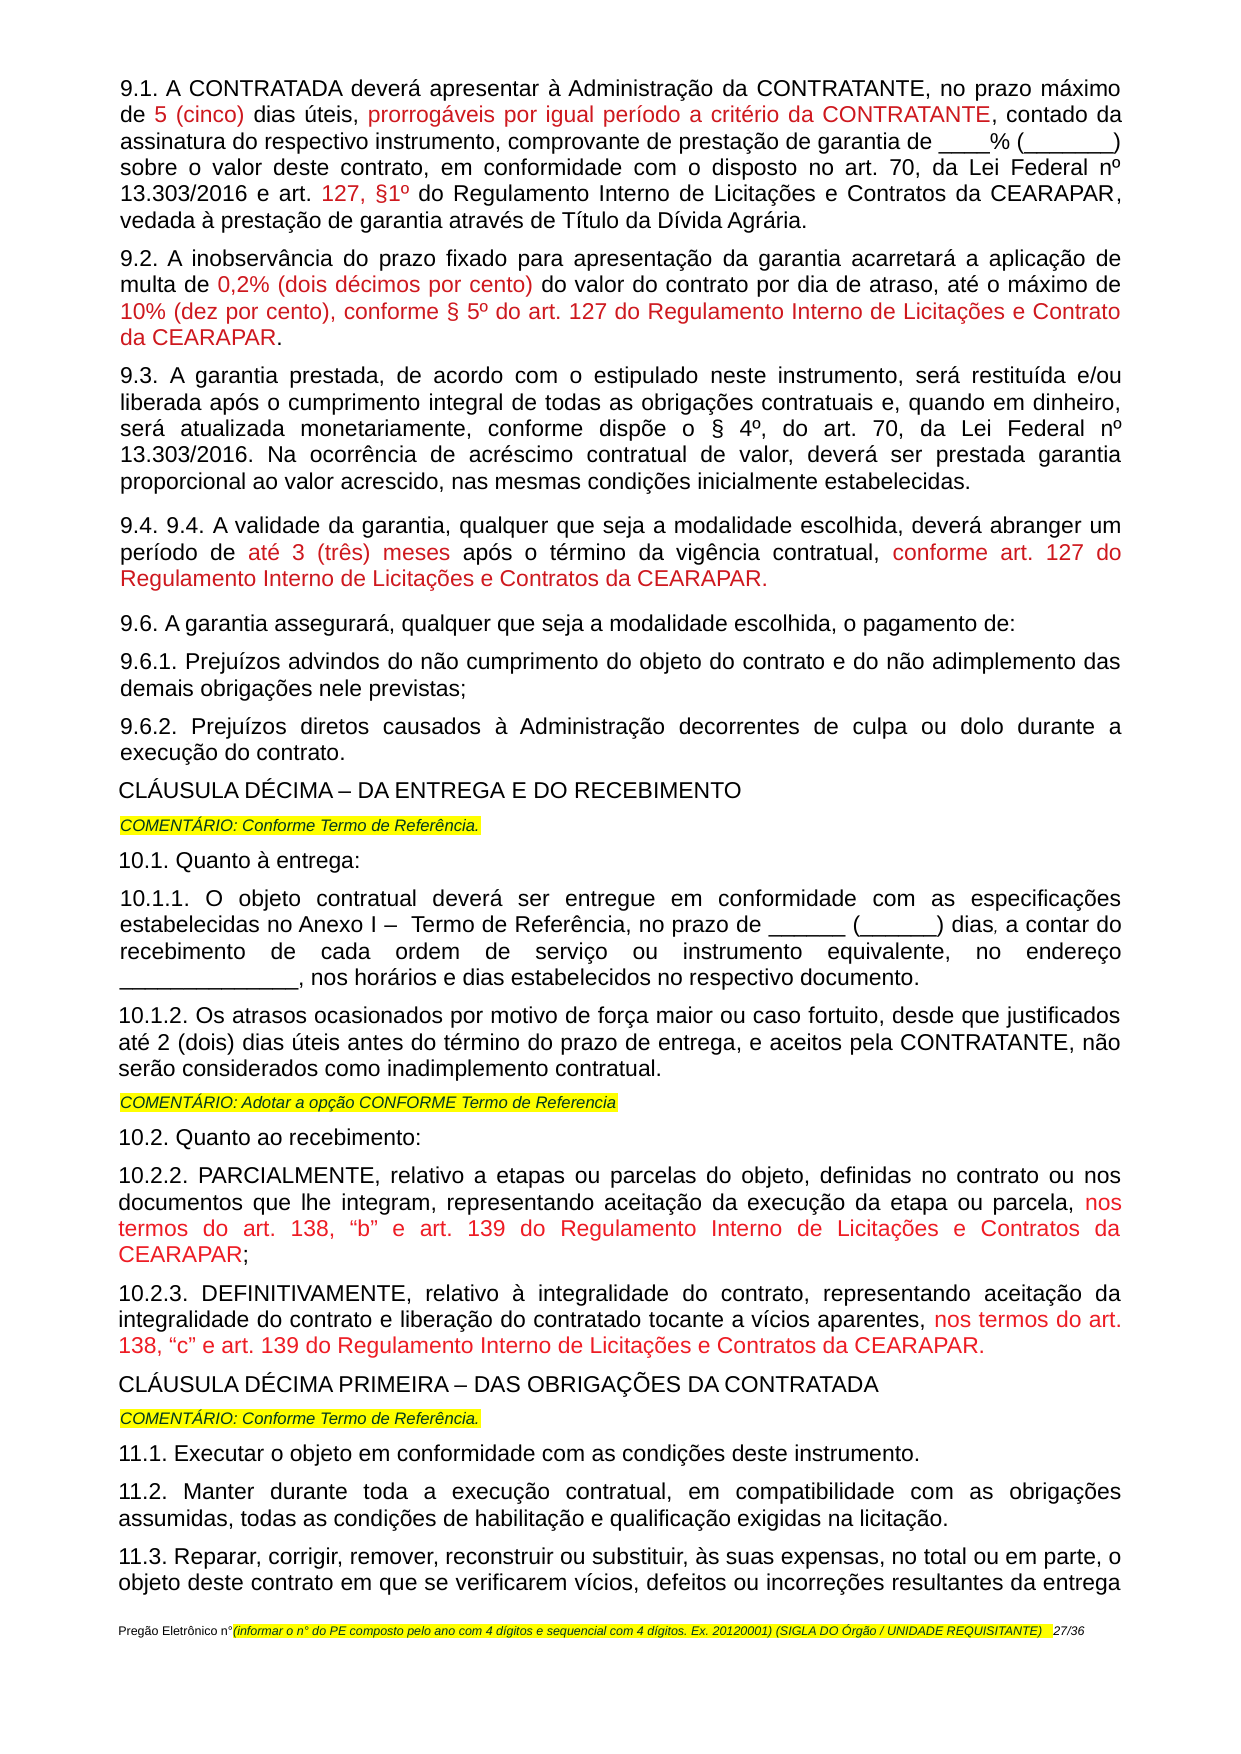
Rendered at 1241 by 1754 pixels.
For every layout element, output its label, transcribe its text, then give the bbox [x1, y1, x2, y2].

text CLÁUSULA DÉCIMA – DA ENTREGA E DO RECEBIMENTO [118, 777, 1122, 804]
text 11.2. Manter durante toda a execução contratual, em compatibilidade com as obrigações assumidas, todas as condições de habilitação e qualificação exigidas na licitação. [118, 1478, 1122, 1531]
text 10.2. Quanto ao recebimento: [118, 1124, 1122, 1151]
text COMENTÁRIO: Conforme Termo de Referência. [120, 1409, 1122, 1428]
text COMENTÁRIO: Adotar a opção CONFORME Termo de Referencia [120, 1093, 1122, 1112]
text 9.3. A garantia prestada, de acordo com o estipulado neste instrumento, será restituída e/ou liberada após o cumprimento integral de todas as obrigações contratuais e, quando em dinheiro, será atualizada monetariamente, conforme dispõe o § 4º, do art. 70, da Lei Federal nº 13.303/2016. Na ocorrência de acréscimo contratual de valor, deverá ser prestada garantia proporcional ao valor acrescido, nas mesmas condições inicialmente estabelecidas. [120, 362, 1122, 494]
text 10.2.2. PARCIALMENTE, relativo a etapas ou parcelas do objeto, definidas no contrato ou nos documentos que lhe integram, representando aceitação da execução da etapa ou parcela, nos termos do art. 138, “b” e art. 139 do Regulamento Interno de Licitações e Contratos da CEARAPAR; [118, 1162, 1122, 1268]
text 9.1. A CONTRATADA deverá apresentar à Administração da CONTRATANTE, no prazo máximo de 5 (cinco) dias úteis, prorrogáveis por igual período a critério da CONTRATANTE, contado da assinatura do respectivo instrumento, comprovante de prestação de garantia de ____% (_______) sobre o valor deste contrato, em conformidade com o disposto no art. 70, da Lei Federal nº 13.303/2016 e art. 127, §1º do Regulamento Interno de Licitações e Contratos da CEARAPAR, vedada à prestação de garantia através de Título da Dívida Agrária. [120, 75, 1122, 233]
text 11.3. Reparar, corrigir, remover, reconstruir ou substituir, às suas expensas, no total ou em parte, o objeto deste contrato em que se verificarem vícios, defeitos ou incorreções resultantes da entrega [118, 1543, 1122, 1595]
list 9.4. 9.4. A validade da garantia, qualquer que seja a modalidade escolhida, deverá abranger um período de até 3 (três) meses após o término da vigência contratual, conforme art. 127 do Regulamento Interno de Licitações e Contratos da CEARAPAR. [120, 512, 1122, 592]
text 10.1. Quanto à entrega: [118, 847, 1122, 873]
text 10.1.1. O objeto contratual deverá ser entregue em conformidade com as especificações estabelecidas no Anexo I – Termo de Referência, no prazo de ______ (______) dias, a contar do recebimento de cada ordem de serviço ou instrumento equivalente, no endereço ______________, nos horários e dias estabelecidos no respectivo documento. [119, 885, 1122, 990]
text 9.2. A inobservância do prazo fixado para apresentação da garantia acarretará a aplicação de multa de 0,2% (dois décimos por cento) do valor do contrato por dia de atraso, até o máximo de 10% (dez por cento), conforme § 5º do art. 127 do Regulamento Interno de Licitações e Contrato da CEARAPAR. [120, 245, 1122, 350]
text CLÁUSULA DÉCIMA PRIMEIRA – DAS OBRIGAÇÕES DA CONTRATADA [118, 1371, 1122, 1397]
text 11.1. Executar o objeto em conformidade com as condições deste instrumento. [118, 1440, 1122, 1466]
text 10.1.2. Os atrasos ocasionados por motivo de força maior ou caso fortuito, desde que justificados até 2 (dois) dias úteis antes do término do prazo de entrega, e aceitos pela CONTRATANTE, não serão considerados como inadimplemento contratual. [118, 1002, 1122, 1081]
text 9.6.2. Prejuízos diretos causados à Administração decorrentes de culpa ou dolo durante a execução do contrato. [120, 713, 1122, 766]
text 9.6.1. Prejuízos advindos do não cumprimento do objeto do contrato e do não adimplemento das demais obrigações nele previstas; [120, 648, 1122, 701]
text 9.6. A garantia assegurará, qualquer que seja a modalidade escolhida, o pagamento de: [120, 610, 1122, 636]
text COMENTÁRIO: Conforme Termo de Referência. [120, 816, 1122, 835]
text 10.2.3. DEFINITIVAMENTE, relativo à integralidade do contrato, representando aceitação da integralidade do contrato e liberação do contratado tocante a vícios aparentes, nos termos do art. 138, “c” e art. 139 do Regulamento Interno de Licitações e Contratos da CEARAPAR. [118, 1280, 1122, 1359]
